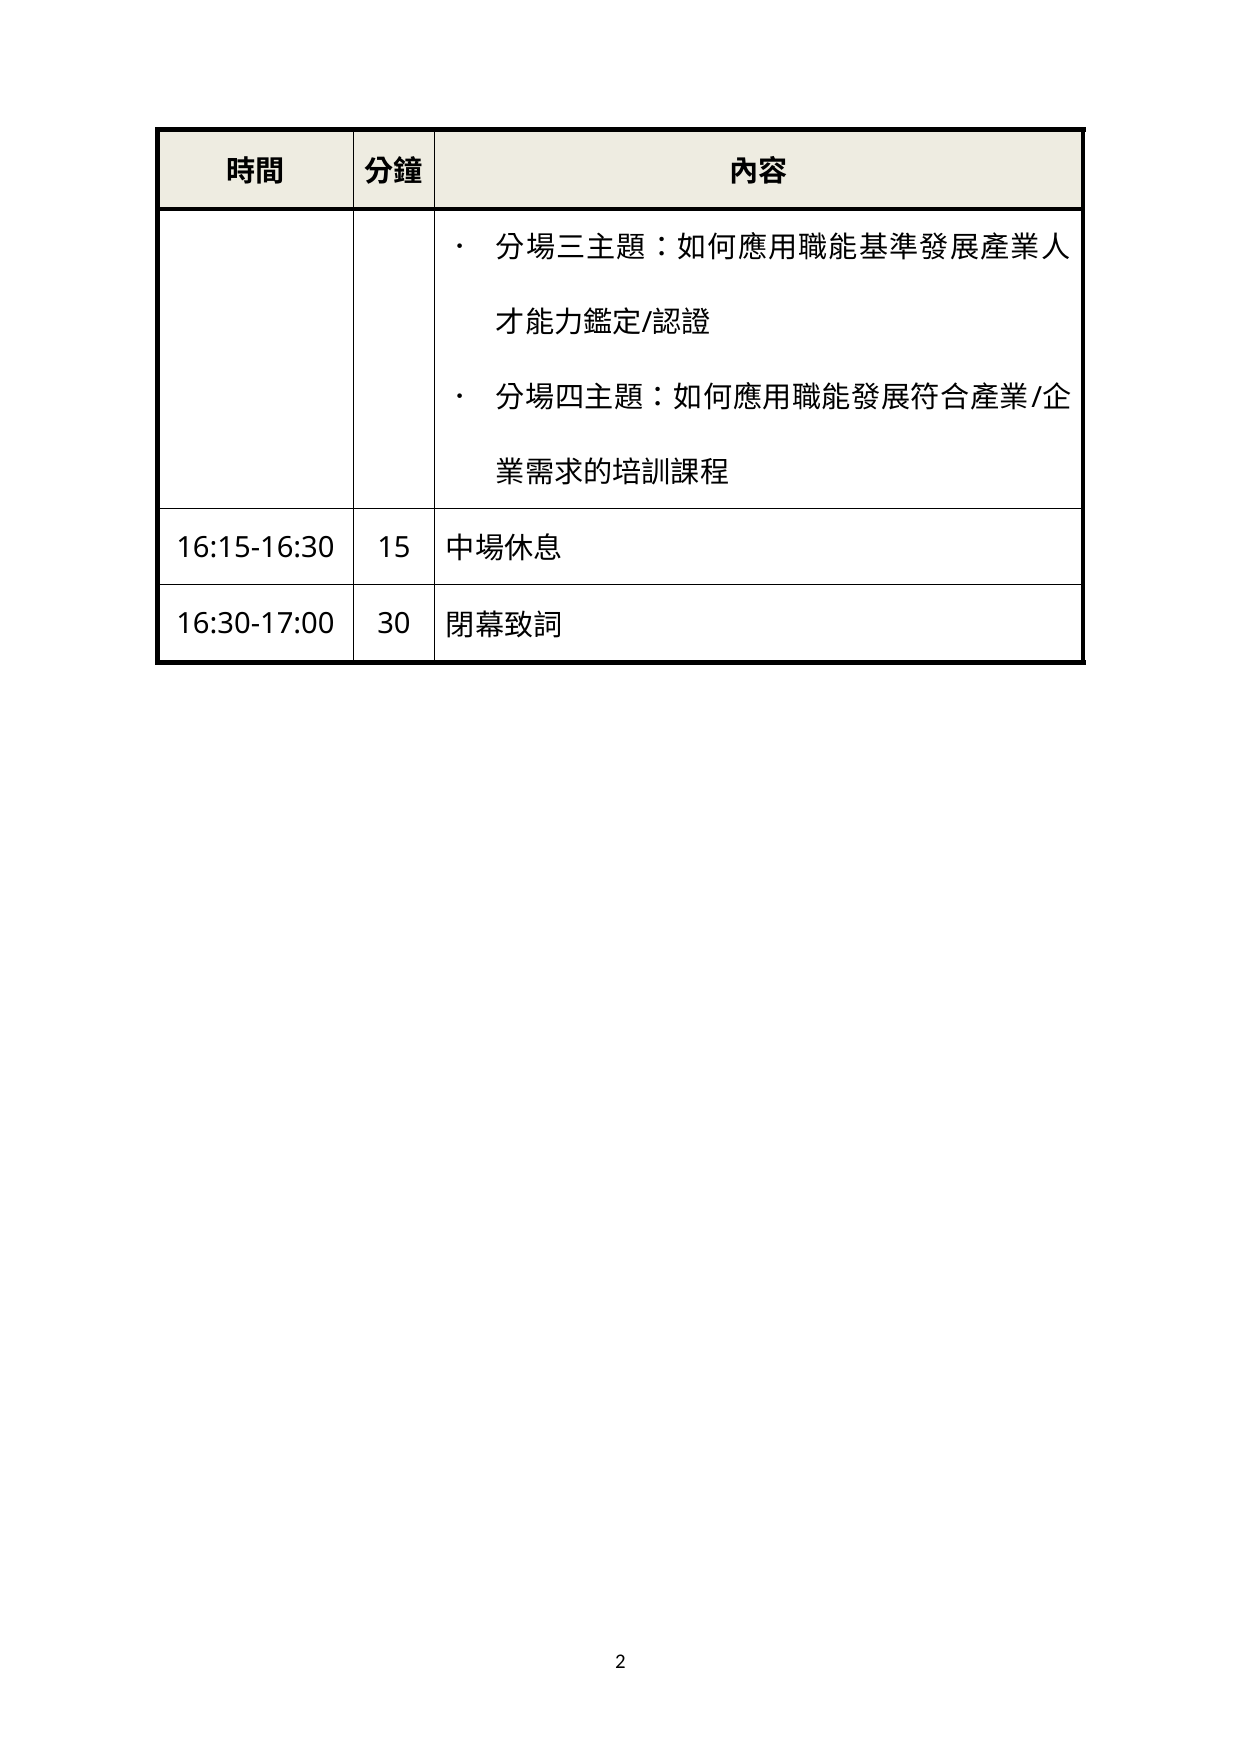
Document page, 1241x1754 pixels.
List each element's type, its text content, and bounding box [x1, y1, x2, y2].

table_header 內容 [435, 132, 1081, 207]
table_cell [160, 211, 353, 508]
table_header 時間 [160, 132, 353, 207]
table_cell 閉幕致詞 [435, 585, 1081, 660]
table_cell 15 [354, 509, 434, 584]
table_cell 中場休息 [435, 509, 1081, 584]
table_cell 16:30-17:00 [160, 585, 353, 660]
table_header 分鐘 [354, 132, 434, 207]
table_cell 分場座談 分場三主題：如何應用職能基準發展產業人才能力鑑定/認證 分場四主題：如何應用職能發展符合產業/企業需求的培訓課程 [435, 211, 1081, 508]
table_cell [354, 211, 434, 508]
table_cell 16:15-16:30 [160, 509, 353, 584]
table_cell 30 [354, 585, 434, 660]
